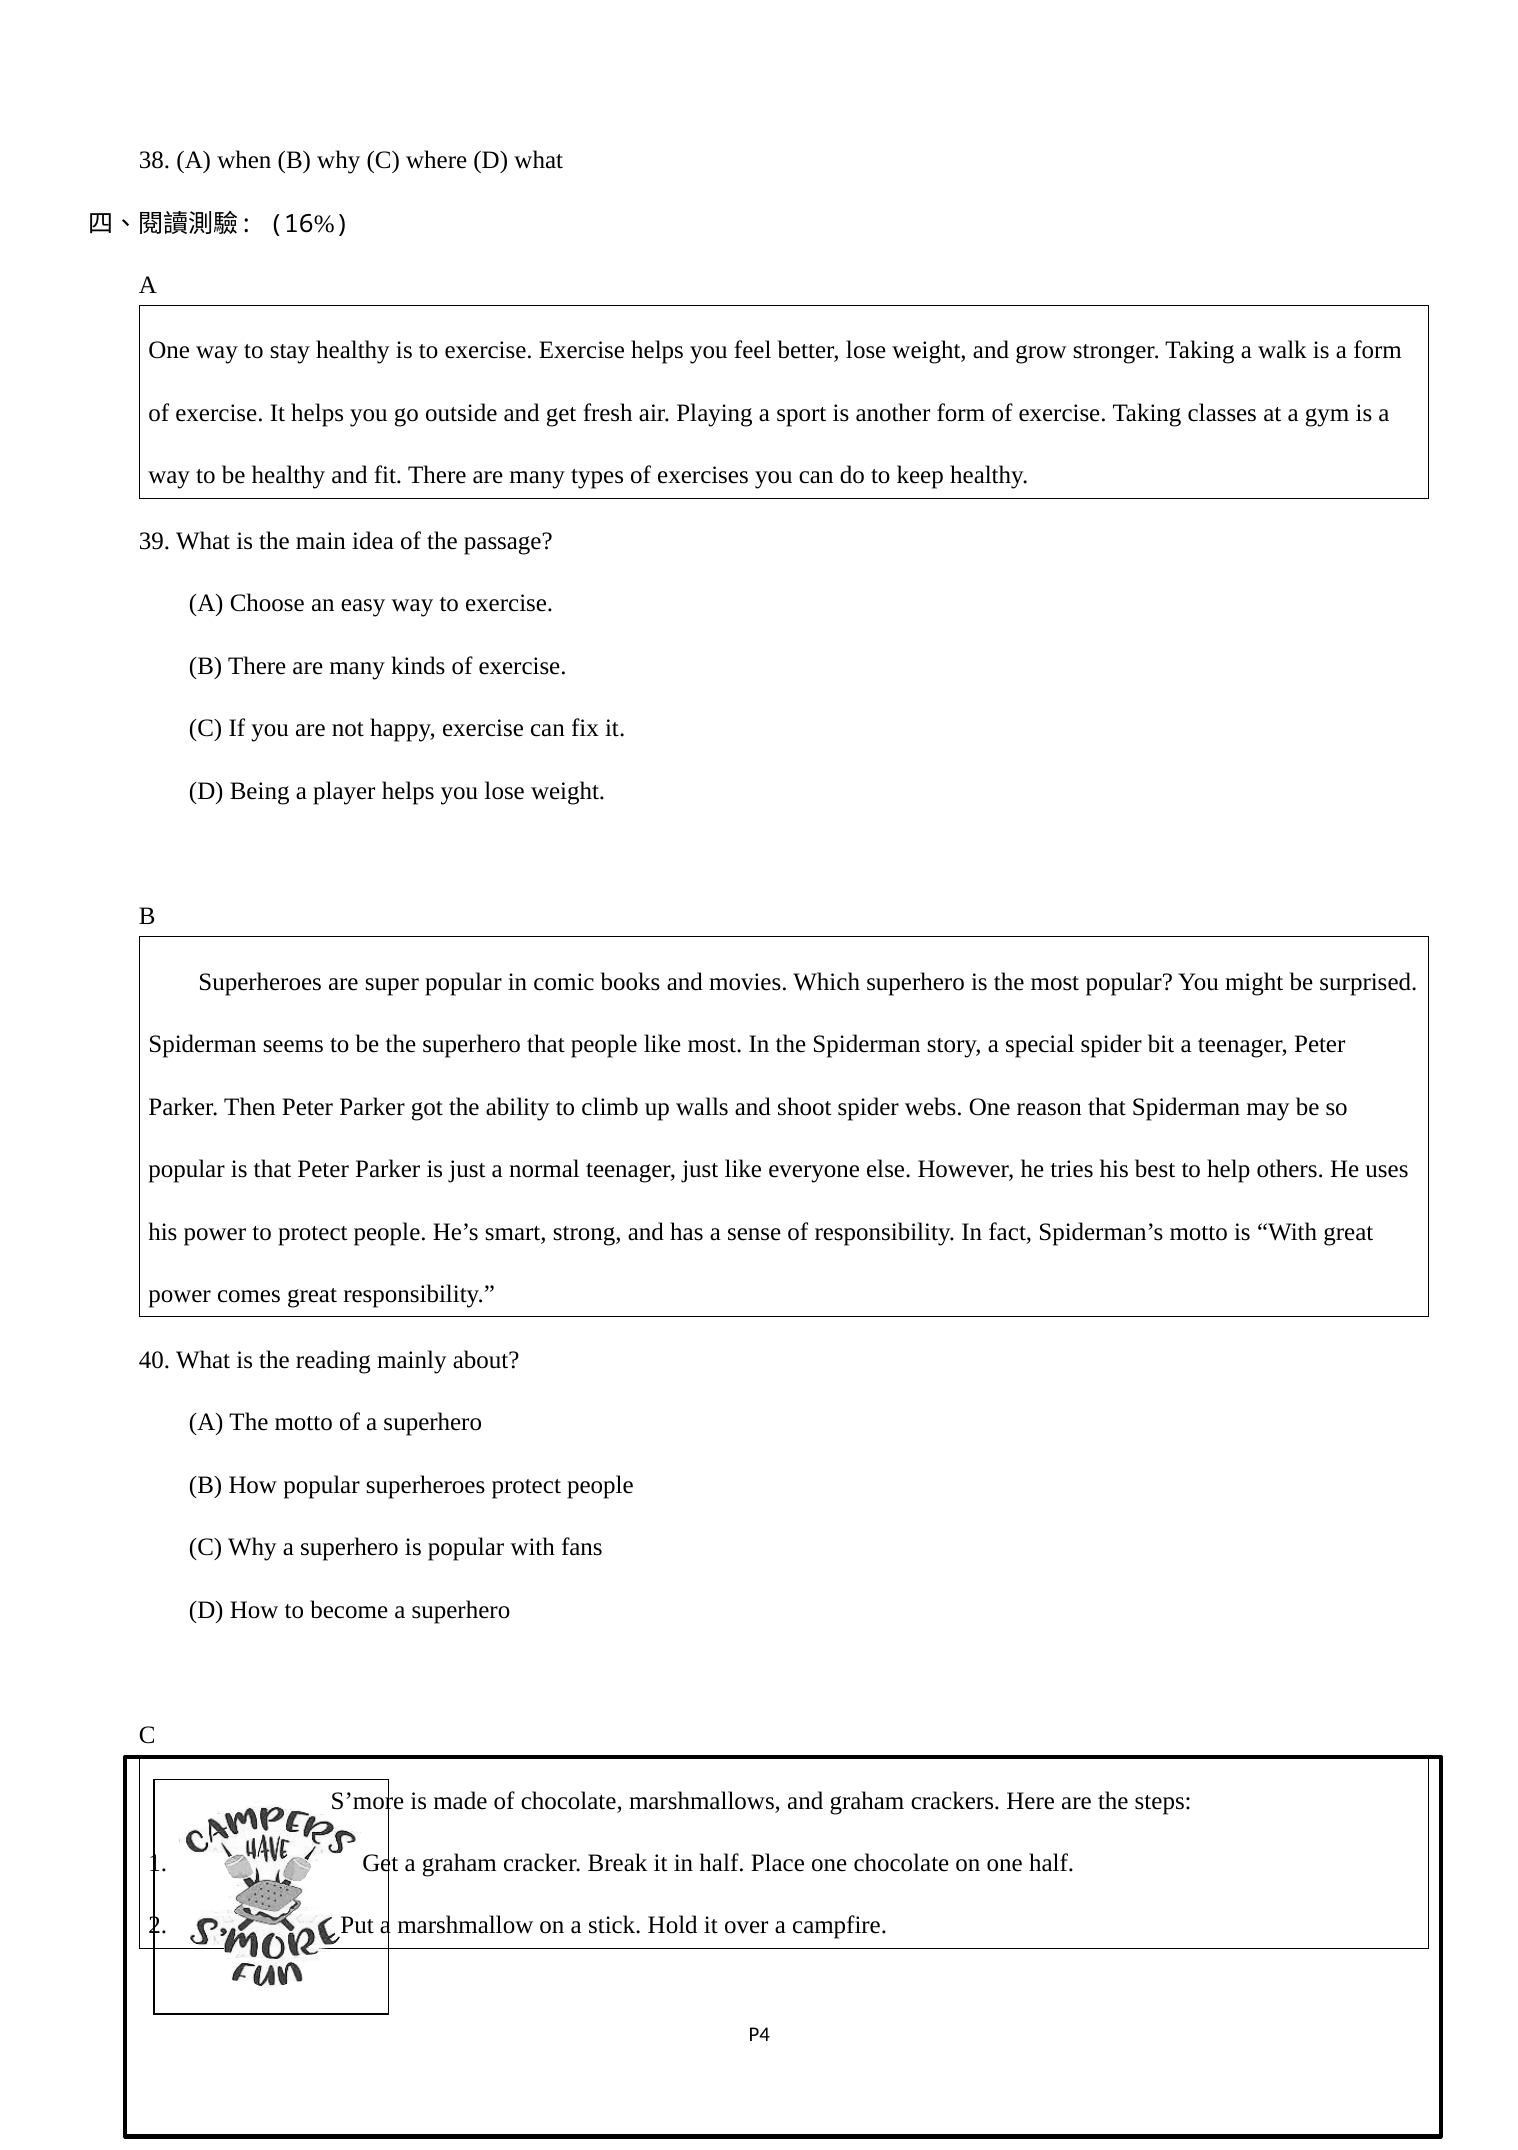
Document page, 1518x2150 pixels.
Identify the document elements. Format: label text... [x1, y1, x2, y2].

text 38. (A) when (B) why (C) where (D) what [139, 117, 1429, 180]
text 2. Put a marshmallow on a stick. Hold it over a campfire. [155, 1880, 243, 1948]
text A [139, 242, 1429, 305]
text 1. Get a graham cracker. Break it in half. Place one chocolate on one half. [155, 1817, 242, 1880]
text 39. What is the main idea of the passage? [139, 499, 1429, 561]
text (A) The motto of a superhero [139, 1380, 1429, 1442]
text (C) If you are not happy, exercise can fix it. [139, 686, 1429, 749]
text 2. Put a marshmallow on a stick. Hold it over a campfire. [292, 1880, 388, 1948]
text S’more is made of chocolate, marshmallows, and graham crackers. Here are the steps: [140, 1759, 1428, 1817]
text (A) Choose an easy way to exercise. [139, 561, 1429, 624]
text (C) Why a superhero is popular with fans [139, 1505, 1429, 1567]
text (B) How popular superheroes protect people [139, 1442, 1429, 1505]
text 四、閱讀測驗: (16%) [89, 180, 1429, 242]
text B [139, 874, 1429, 936]
text C [139, 1692, 1429, 1755]
text 2. Put a marshmallow on a stick. Hold it over a campfire. [389, 1880, 1428, 1948]
text 1. Get a graham cracker. Break it in half. Place one chocolate on one half. [389, 1817, 1428, 1880]
text 40. What is the reading mainly about? [139, 1317, 1429, 1380]
text (D) Being a player helps you lose weight. [139, 749, 1429, 811]
text 1. Get a graham cracker. Break it in half. Place one chocolate on one half. [304, 1817, 388, 1880]
text (D) How to become a superhero [139, 1567, 1429, 1630]
text Superheroes are super popular in comic books and movies. Which superhero is the most popular? You might be surprised. Spiderman seems to be the superhero that people like most. In the Spiderman story, a special spider bit a teenager, Peter Parker. Then Peter Parker got the ability to climb up walls and shoot spider webs. One reason that Spiderman may be so popular is that Peter Parker is just a normal teenager, just like everyone else. However, he tries his best to help others. He uses his power to protect people. He’s smart, strong, and has a sense of responsibility. In fact, Spiderman’s motto is “With great power comes great responsibility.” [140, 937, 1428, 1316]
text (B) There are many kinds of exercise. [139, 624, 1429, 686]
text One way to stay healthy is to exercise. Exercise helps you feel better, lose weight, and grow stronger. Taking a walk is a form of exercise. It helps you go outside and get fresh air. Playing a sport is another form of exercise. Taking classes at a gym is a way to be healthy and fit. There are many types of exercises you can do to keep healthy. [140, 306, 1428, 498]
